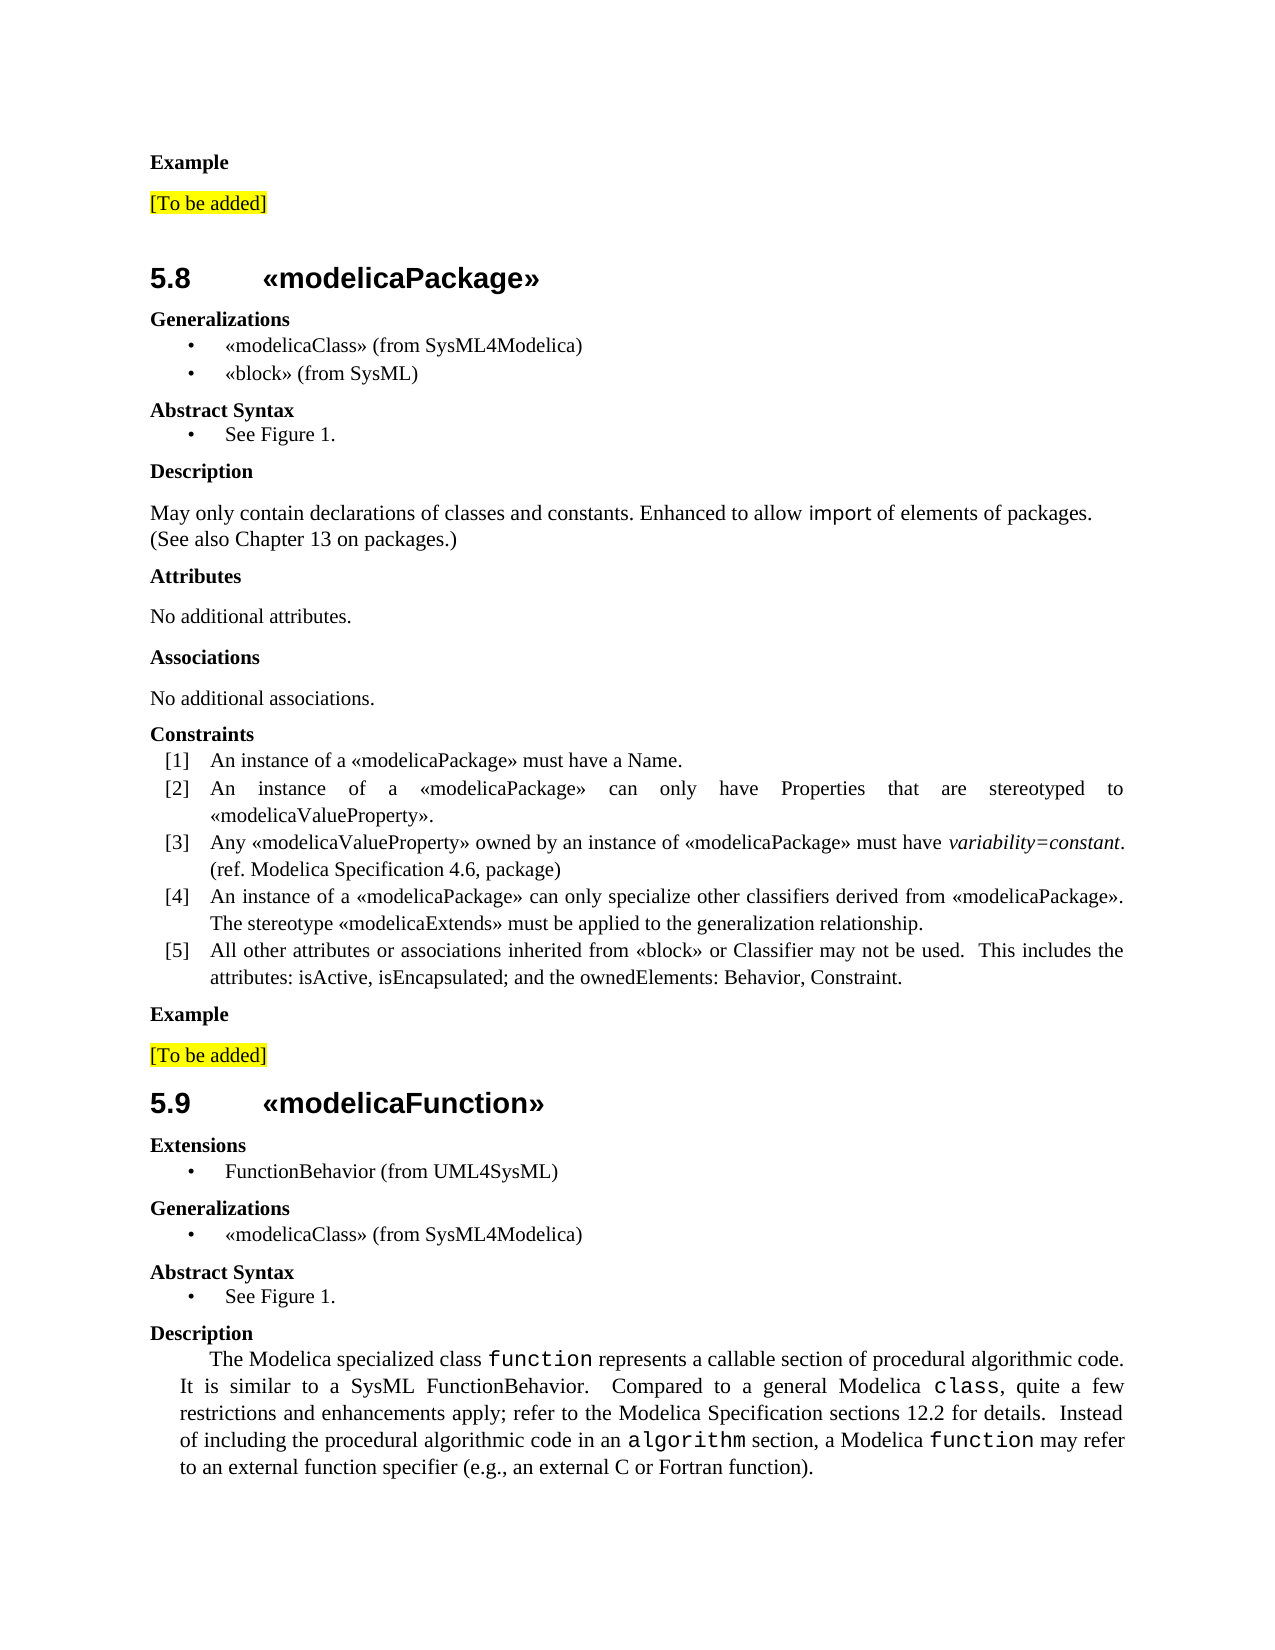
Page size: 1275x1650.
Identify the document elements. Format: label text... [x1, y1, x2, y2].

list «modelicaClass» (from SysML4Modelica) [187, 1220, 1125, 1247]
text Associations [150, 645, 1125, 669]
list See Figure 1. [187, 1284, 1125, 1308]
subtitle Generalizations [150, 307, 1125, 331]
subtitle «modelicaPackage» [150, 261, 1125, 295]
subtitle Description [150, 1320, 1125, 1344]
subtitle Extensions [150, 1132, 1125, 1157]
subtitle Description [150, 458, 1125, 483]
list FunctionBehavior (from UML4SysML) [187, 1157, 1125, 1184]
subtitle «modelicaFunction» [150, 1086, 1125, 1120]
subtitle Generalizations [150, 1196, 1125, 1220]
text No additional attributes. [150, 604, 1125, 628]
text The Modelica specialized class function represents a callable section of procedural algorithmic code. It is similar to a SysML FunctionBehavior. Compared to a general Modelica class, quite a few restrictions and enhancements apply; refer to the Modelica Specification sections 12.2 for details. Instead of including the procedural algorithmic code in an algorithm section, a Modelica function may refer to an external function specifier (e.g., an external C or Fortran function). [179, 1344, 1125, 1480]
subtitle Abstract Syntax [150, 398, 1125, 422]
subtitle Attributes [150, 564, 1125, 588]
text [To be added] [150, 191, 1125, 214]
list All other attributes or associations inherited from «block» or Classifier may not be used. This includes the attributes: isActive, isEncapsulated; and the ownedElements: Behavior, Constraint. [165, 936, 1125, 990]
list An instance of a «modelicaPackage» must have a Name. [165, 746, 1125, 773]
list «block» (from SysML) [187, 358, 1125, 385]
subtitle Example [150, 150, 1125, 174]
list «modelicaClass» (from SysML4Modelica) [187, 331, 1125, 358]
subtitle Example [150, 1002, 1125, 1026]
subtitle Abstract Syntax [150, 1260, 1125, 1284]
text [To be added] [150, 1043, 1125, 1067]
subtitle Constraints [150, 722, 1125, 746]
text No additional associations. [150, 686, 1125, 709]
list An instance of a «modelicaPackage» can only specialize other classifiers derived from «modelicaPackage». The stereotype «modelicaExtends» must be applied to the generalization relationship. [165, 882, 1125, 936]
list See Figure 1. [187, 422, 1125, 446]
list An instance of a «modelicaPackage» can only have Properties that are stereotyped to «modelicaValueProperty». [165, 773, 1125, 827]
list Any «modelicaValueProperty» owned by an instance of «modelicaPackage» must have variability=constant. (ref. Modelica Specification 4.6, package) [165, 827, 1125, 882]
text May only contain declarations of classes and constants. Enhanced to allow import of elements of packages. (See also Chapter 13 on packages.) [150, 499, 1125, 551]
